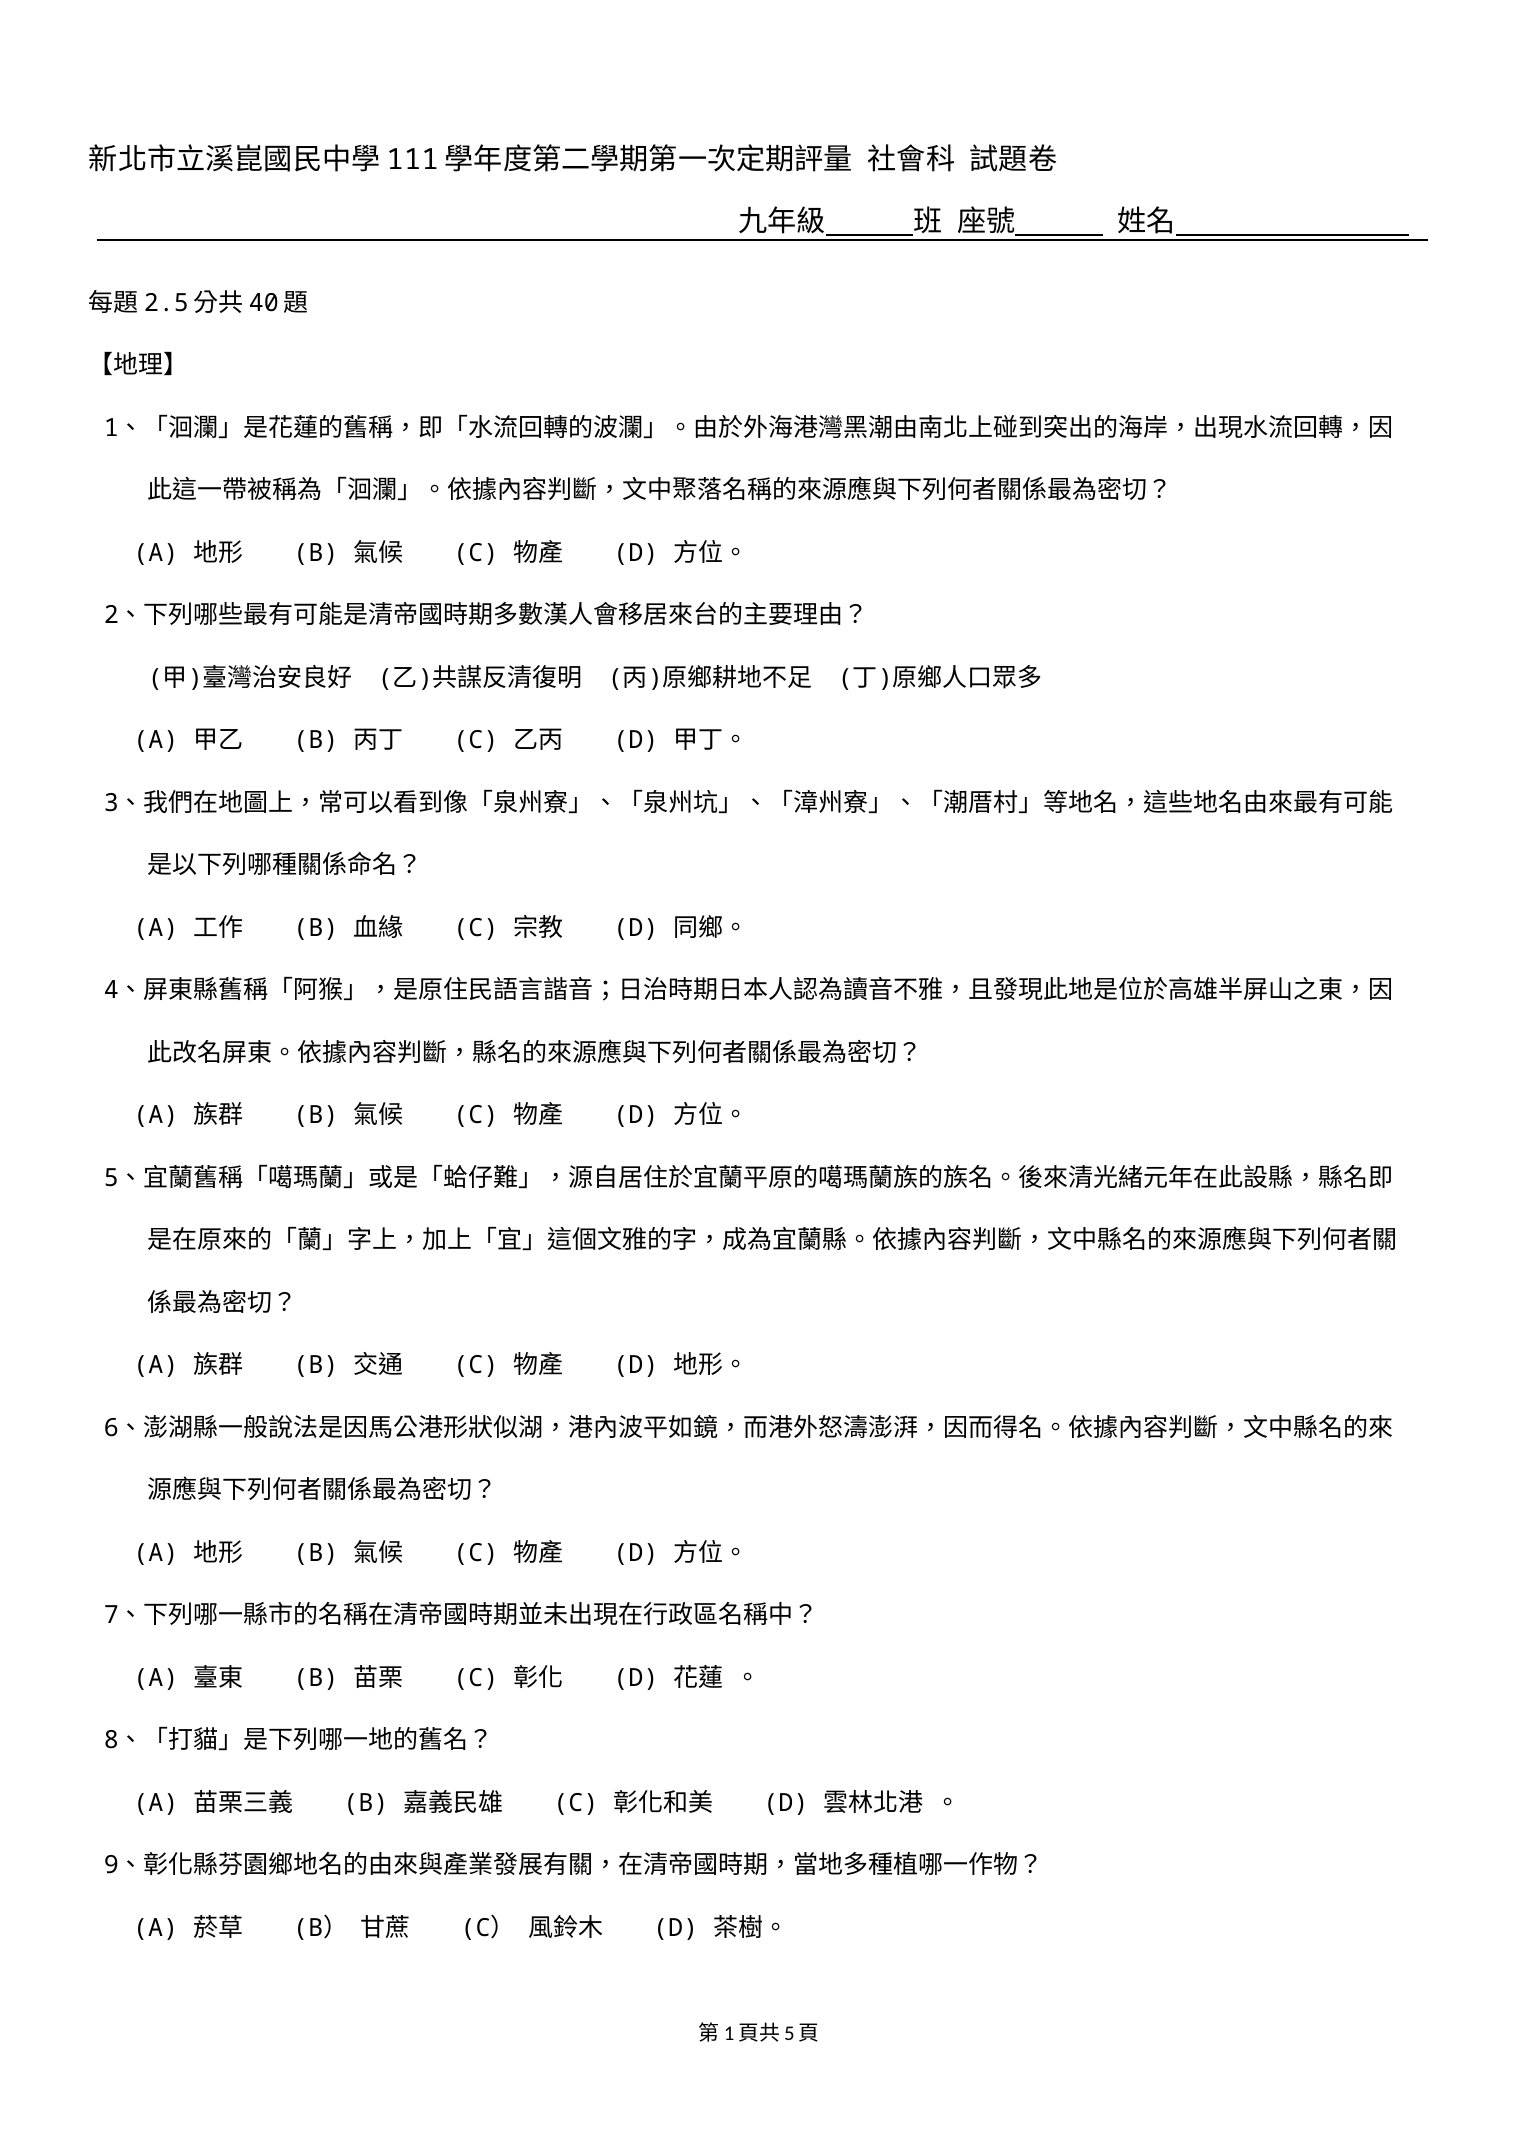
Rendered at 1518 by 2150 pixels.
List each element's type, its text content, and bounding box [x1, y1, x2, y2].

text 7、下列哪一縣市的名稱在清帝國時期並未出現在行政區名稱中？ [103, 1571, 1429, 1634]
text (A) 工作 (B) 血緣 (C) 宗教 (D) 同鄉。 [133, 884, 1429, 946]
text (A) 族群 (B) 氣候 (C) 物產 (D) 方位。 [133, 1071, 1429, 1134]
text 【地理】 [89, 321, 1429, 384]
text 9、彰化縣芬園鄉地名的由來與產業發展有關，在清帝國時期，當地多種植哪一作物？ [103, 1821, 1429, 1884]
text 8、「打貓」是下列哪一地的舊名？ [103, 1696, 1429, 1759]
text 1、「洄瀾」是花蓮的舊稱，即「水流回轉的波瀾」。由於外海港灣黑潮由南北上碰到突出的海岸，出現水流回轉，因此這一帶被稱為「洄瀾」。依據內容判斷，文中聚落名稱的來源應與下列何者關係最為密切？ [103, 384, 1403, 509]
text 九年級 班 座號 姓名 [738, 177, 1429, 240]
text 6、澎湖縣一般說法是因馬公港形狀似湖，港內波平如鏡，而港外怒濤澎湃，因而得名。依據內容判斷，文中縣名的來源應與下列何者關係最為密切？ [103, 1384, 1418, 1509]
text 5、宜蘭舊稱「噶瑪蘭」或是「蛤仔難」，源自居住於宜蘭平原的噶瑪蘭族的族名。後來清光緒元年在此設縣，縣名即是在原來的「蘭」字上，加上「宜」這個文雅的字，成為宜蘭縣。依據內容判斷，文中縣名的來源應與下列何者關係最為密切？ [103, 1134, 1403, 1321]
text (A) 地形 (B) 氣候 (C) 物產 (D) 方位。 [133, 1509, 1429, 1571]
text 新北市立溪崑國民中學111學年度第二學期第一次定期評量 社會科 試題卷 [89, 115, 1429, 177]
text 3、我們在地圖上，常可以看到像「泉州寮」、「泉州坑」、「漳州寮」、「潮厝村」等地名，這些地名由來最有可能是以下列哪種關係命名？ [103, 759, 1403, 884]
text 2、下列哪些最有可能是清帝國時期多數漢人會移居來台的主要理由？ [103, 571, 1429, 634]
text (A) 族群 (B) 交通 (C) 物產 (D) 地形。 [133, 1321, 1429, 1384]
text (A) 臺東 (B) 苗栗 (C) 彰化 (D) 花蓮 。 [133, 1634, 1429, 1696]
text 每題2.5分共40題 [89, 259, 1429, 321]
text (A) 地形 (B) 氣候 (C) 物產 (D) 方位。 [133, 509, 1429, 571]
text (A) 菸草 (B） 甘蔗 (C） 風鈴木 (D) 茶樹。 [133, 1884, 1429, 1946]
text (A) 苗栗三義 (B) 嘉義民雄 (C) 彰化和美 (D) 雲林北港 。 [133, 1759, 1429, 1821]
text (甲)臺灣治安良好 (乙)共謀反清復明 (丙)原鄉耕地不足 (丁)原鄉人口眾多 [148, 634, 1429, 696]
text (A) 甲乙 (B) 丙丁 (C) 乙丙 (D) 甲丁。 [133, 696, 1429, 759]
text 4、屏東縣舊稱「阿猴」，是原住民語言諧音；日治時期日本人認為讀音不雅，且發現此地是位於高雄半屏山之東，因此改名屏東。依據內容判斷，縣名的來源應與下列何者關係最為密切？ [103, 946, 1403, 1071]
